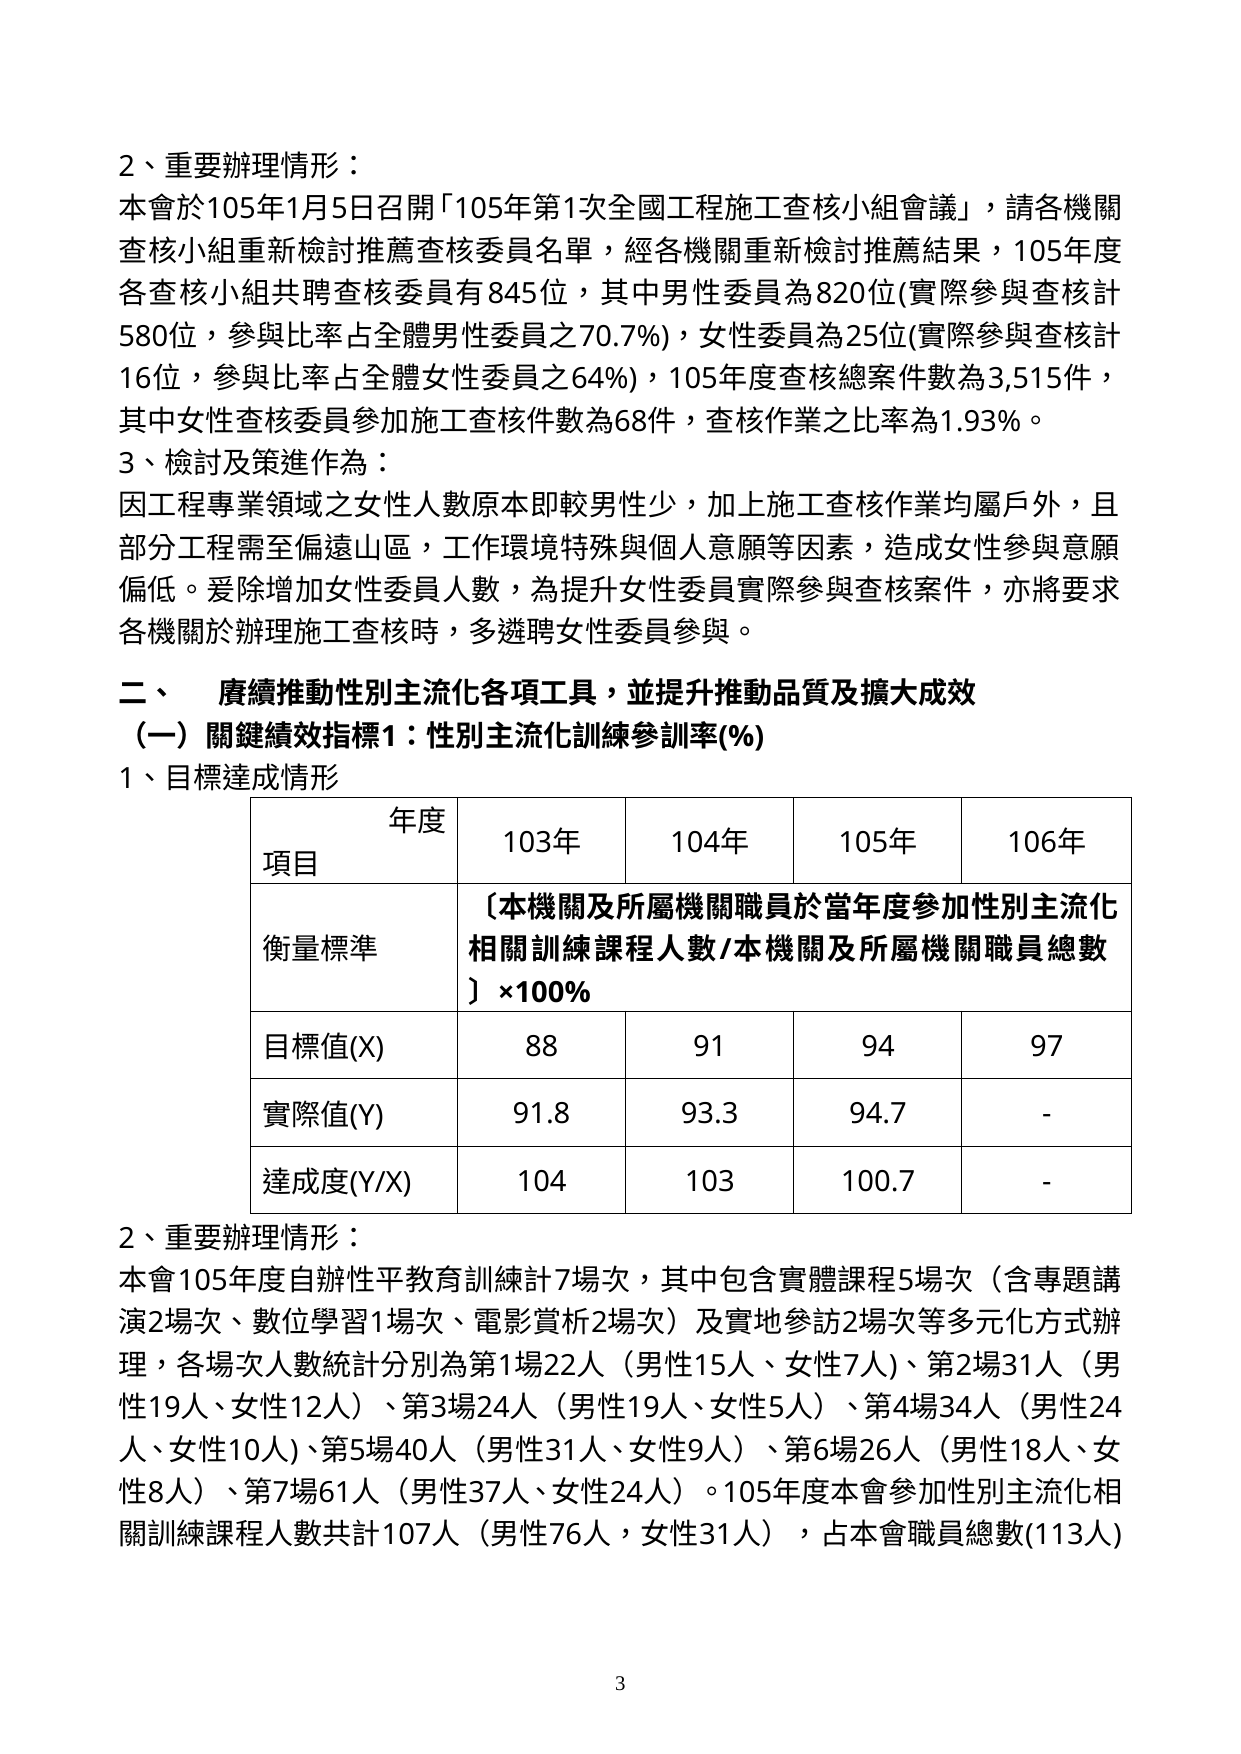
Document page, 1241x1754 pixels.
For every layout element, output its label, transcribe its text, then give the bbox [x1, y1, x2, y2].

table_cell 衡量標準 [251, 884, 457, 1011]
table_cell 目標值(X) [251, 1012, 457, 1078]
list 賡續推動性別主流化各項工具，並提升推動品質及擴大成效 [118, 670, 1122, 712]
table_cell 94 [794, 1012, 961, 1078]
table_cell 88 [458, 1012, 625, 1078]
table_cell 93.3 [626, 1079, 793, 1146]
text 因工程專業領域之女性人數原本即較男性少，加上施工查核作業均屬戶外，且部分工程需至偏遠山區，工作環境特殊與個人意願等因素，造成女性參與意願偏低。爰除增加女性委員人數，為提升女性委員實際參與查核案件，亦將要求各機關於辦理施工查核時，多遴聘女性委員參與。 [118, 482, 1122, 651]
table_cell 104 [458, 1147, 625, 1213]
text （一）關鍵績效指標1：性別主流化訓練參訓率(%) [118, 712, 1122, 754]
table_header 104年 [626, 798, 793, 882]
table_cell 97 [962, 1012, 1131, 1078]
table_cell 91 [626, 1012, 793, 1078]
text 2、重要辦理情形： [118, 143, 1122, 185]
text 1、目標達成情形 [118, 754, 1122, 797]
table_header 105年 [794, 798, 961, 882]
table_cell 實際值(Y) [251, 1079, 457, 1146]
text 本會於105年1月5日召開「105年第1次全國工程施工查核小組會議」，請各機關查核小組重新檢討推薦查核委員名單，經各機關重新檢討推薦結果，105年度各查核小組共聘查核委員有845位，其中男性委員為820位(實際參與查核計580位，參與比率占全體男性委員之70.7%)，女性委員為25位(實際參與查核計16位，參與比率占全體女性委員之64%)，105年度查核總案件數為3,515件，其中女性查核委員參加施工查核件數為68件，查核作業之比率為1.93%。 [118, 185, 1122, 439]
table_cell 94.7 [794, 1079, 961, 1146]
table_header 106年 [962, 798, 1131, 882]
table_cell 100.7 [794, 1147, 961, 1213]
text 本會105年度自辦性平教育訓練計7場次，其中包含實體課程5場次（含專題講演2場次、數位學習1場次、電影賞析2場次）及實地參訪2場次等多元化方式辦理，各場次人數統計分別為第1場22人（男性15人、女性7人)、第2場31人（男性19人、女性12人）、第3場24人（男性19人、女性5人）、第4場34人（男性24人、女性10人)、第5場40人（男性31人、女性9人）、第6場26人（男性18人、女性8人）、第7場61人（男性37人、女性24人）。105年度本會參加性別主流化相關訓練課程人數共計107人（男性76人，女性31人），占本會職員總數(113人) [118, 1257, 1122, 1553]
table_cell 〔本機關及所屬機關職員於當年度參加性別主流化相關訓練課程人數/本機關及所屬機關職員總數〕×100% [458, 884, 1131, 1011]
table_header 103年 [458, 798, 625, 882]
text 3、檢討及策進作為： [118, 439, 1122, 482]
table_cell 91.8 [458, 1079, 625, 1146]
table_cell - [962, 1147, 1131, 1213]
table_cell 103 [626, 1147, 793, 1213]
text 2、重要辦理情形： [118, 1214, 1122, 1257]
table_cell 達成度(Y/X) [251, 1147, 457, 1213]
table_cell - [962, 1079, 1131, 1146]
table_header 年度 項目 [251, 798, 457, 882]
